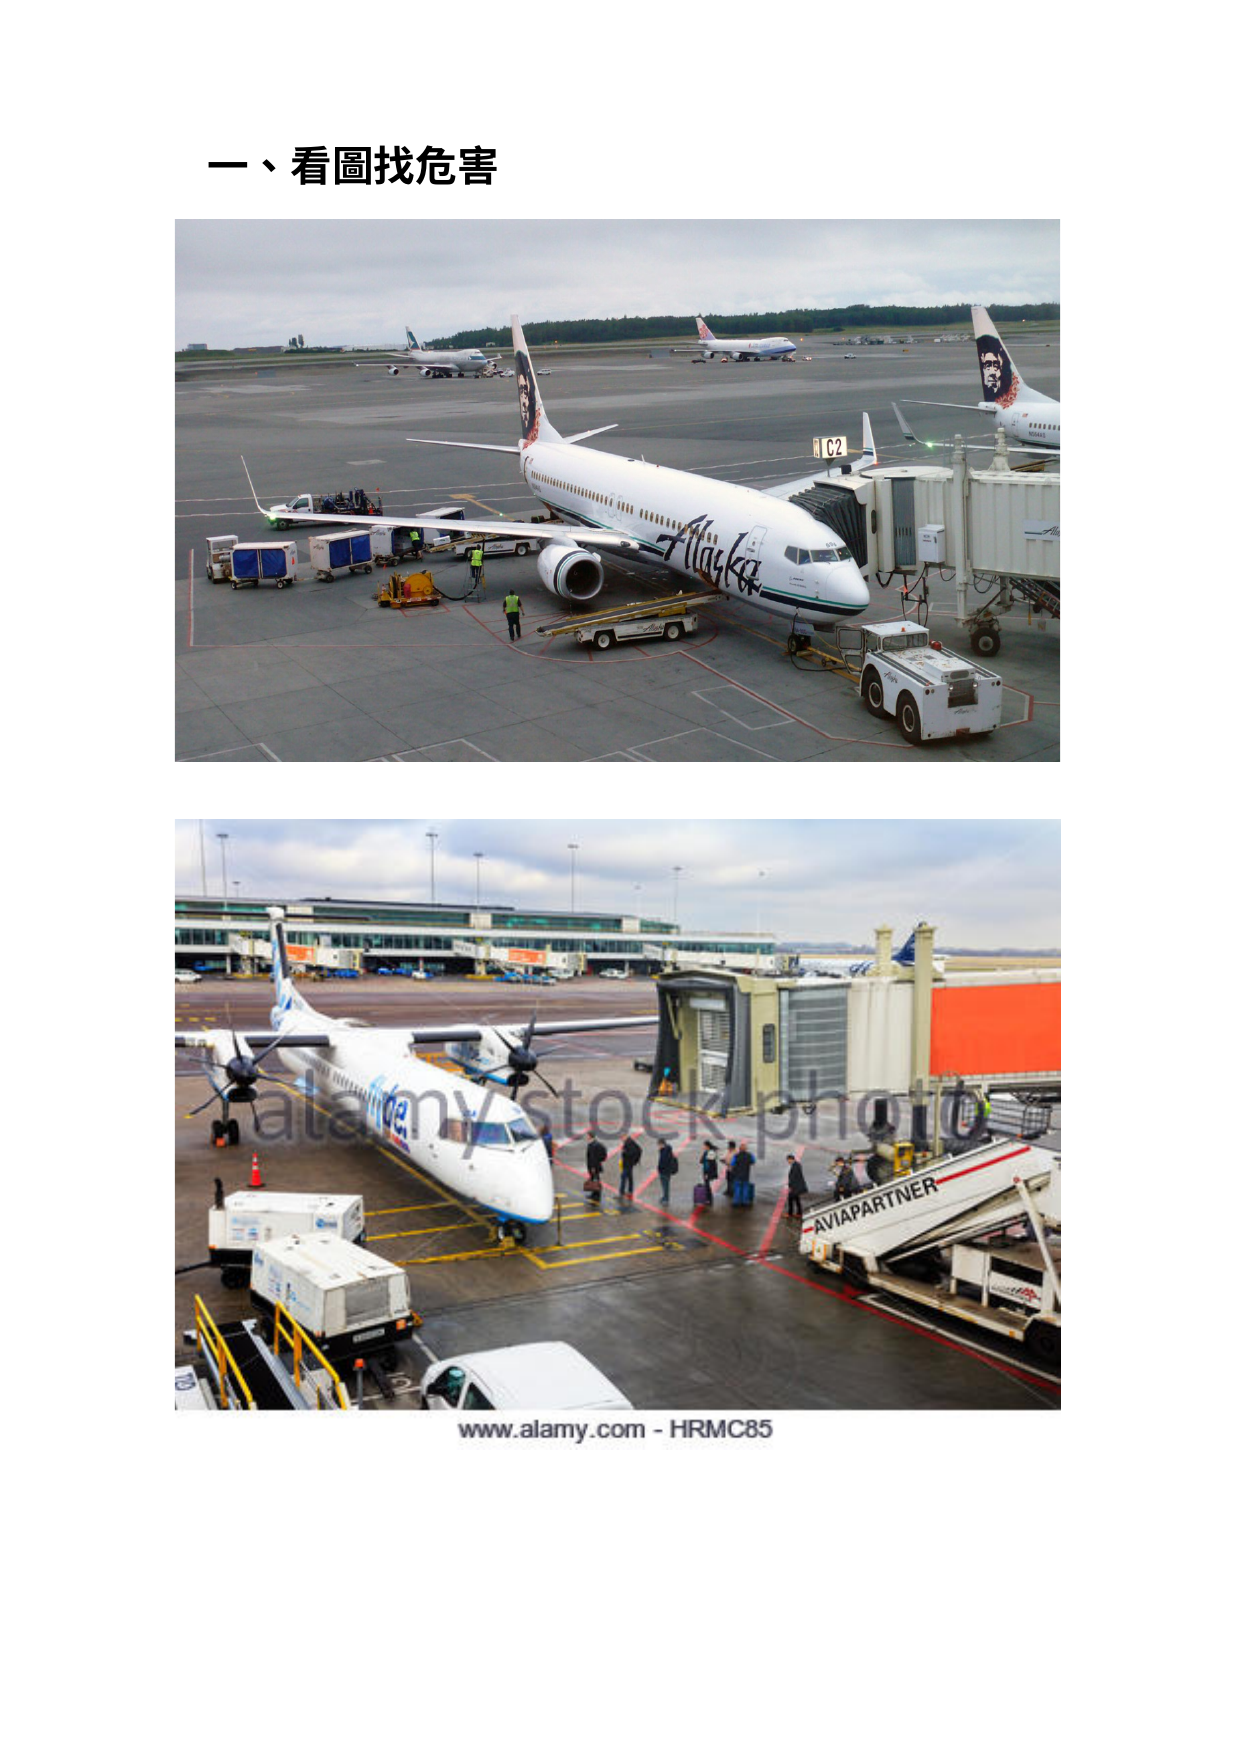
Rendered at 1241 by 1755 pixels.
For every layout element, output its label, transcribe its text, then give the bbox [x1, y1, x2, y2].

text 一、看圖找危害 [177, 148, 1063, 189]
